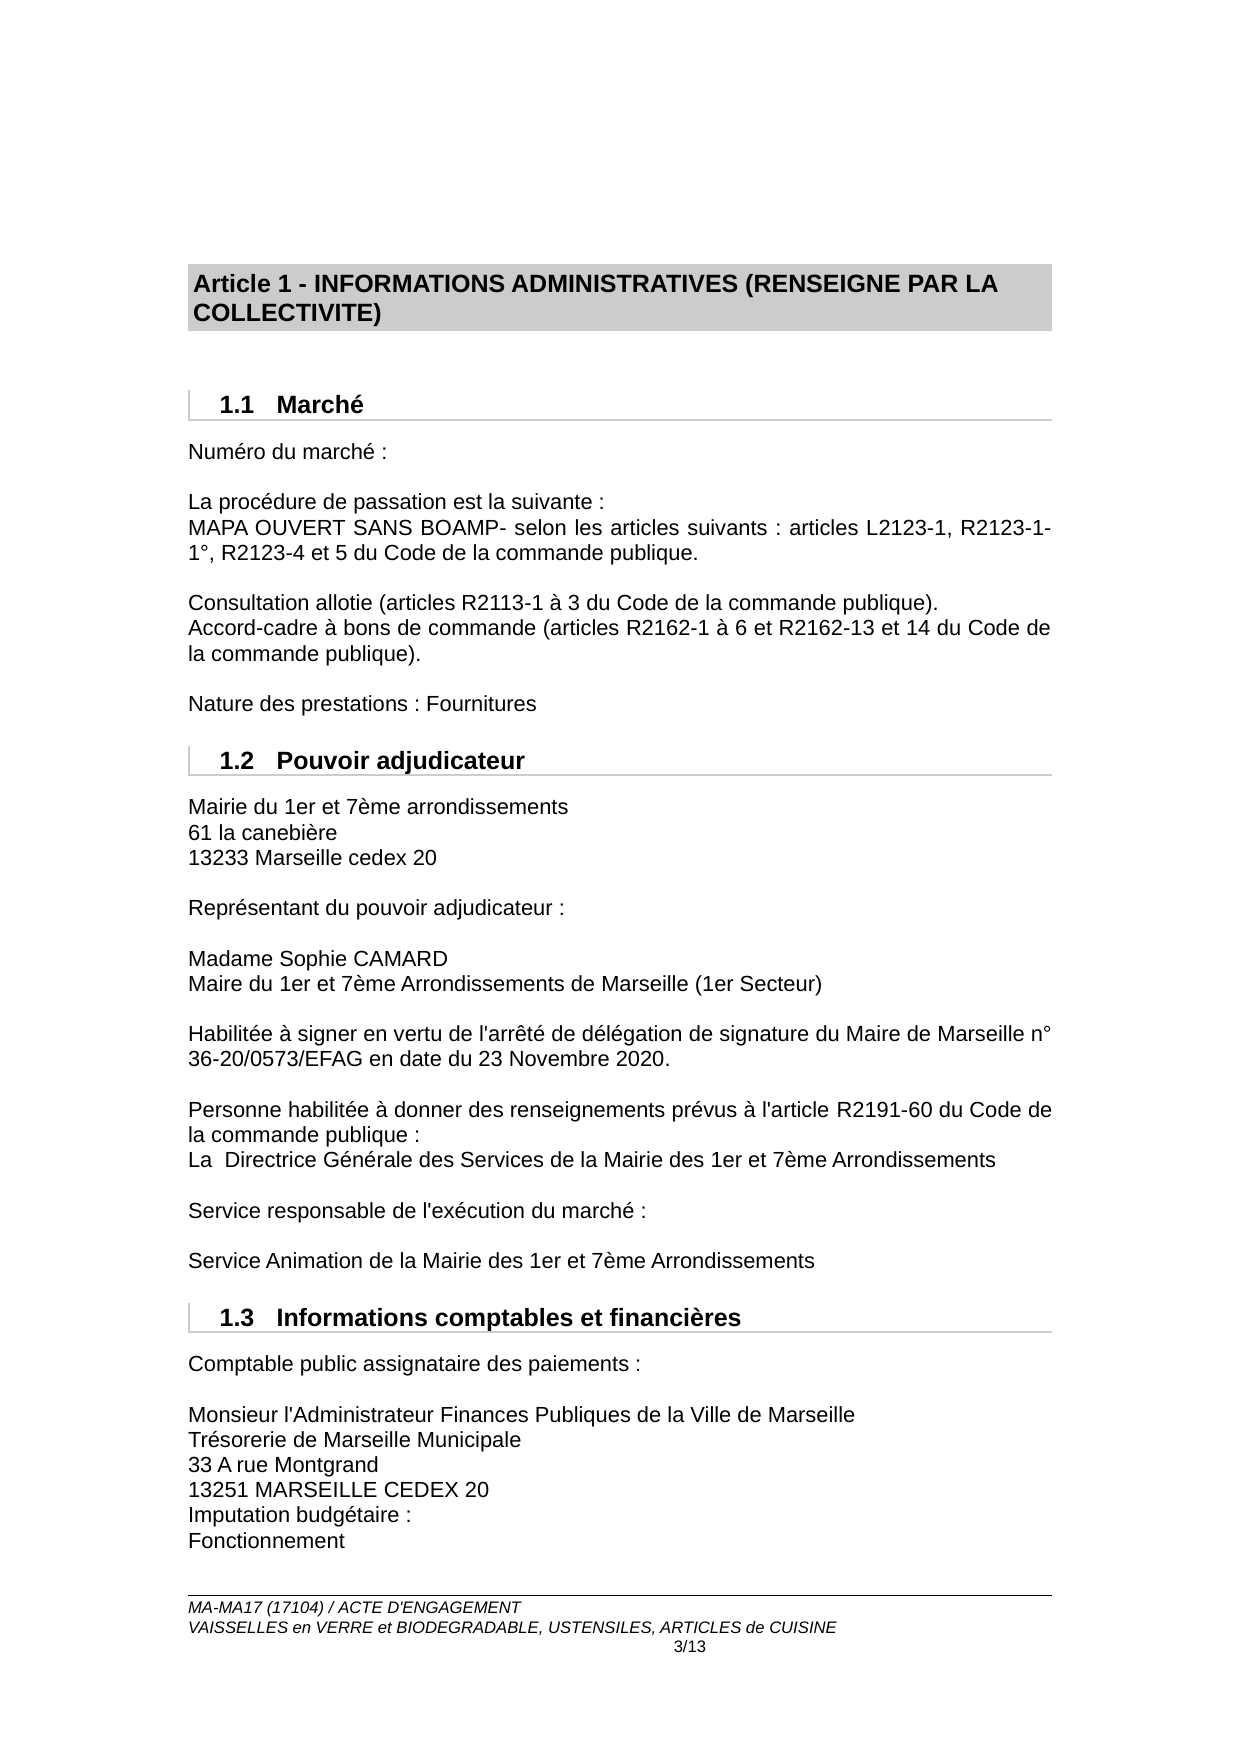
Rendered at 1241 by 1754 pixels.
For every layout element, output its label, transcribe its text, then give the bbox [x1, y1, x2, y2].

text Monsieur l'Administrateur Finances Publiques de la Ville de Marseille [188, 1402, 1052, 1427]
text 61 la canebière [188, 819, 1052, 844]
subtitle INFORMATIONS ADMINISTRATIVES (RENSEIGNE PAR LA COLLECTIVITE) [190, 266, 1050, 329]
text Consultation allotie (articles R2113-1 à 3 du Code de la commande publique). [188, 590, 1052, 615]
text Fonctionnement [188, 1528, 1052, 1553]
text 33 A rue Montgrand [188, 1452, 1052, 1477]
text 13251 MARSEILLE CEDEX 20 [188, 1477, 1052, 1502]
text MAPA OUVERT SANS BOAMP- selon les articles suivants : articles L2123-1, R2123-1-1°, R2123-4 et 5 du Code de la commande publique. [188, 514, 1052, 565]
text Imputation budgétaire : [188, 1502, 1052, 1528]
text Comptable public assignataire des paiements : [188, 1351, 1052, 1376]
text Madame Sophie CAMARD [188, 945, 1052, 971]
text Représentant du pouvoir adjudicateur : [188, 895, 1052, 920]
text Personne habilitée à donner des renseignements prévus à l'article R2191-60 du Code de la commande publique : [188, 1097, 1052, 1147]
text Numéro du marché : [188, 439, 1052, 464]
text Trésorerie de Marseille Municipale [188, 1427, 1052, 1452]
subtitle Pouvoir adjudicateur [190, 746, 1052, 774]
text 13233 Marseille cedex 20 [188, 844, 1052, 870]
text La Directrice Générale des Services de la Mairie des 1er et 7ème Arrondissements [188, 1147, 1052, 1172]
text Service Animation de la Mairie des 1er et 7ème Arrondissements [188, 1248, 1052, 1273]
subtitle Informations comptables et financières [190, 1303, 1052, 1331]
subtitle Marché [190, 390, 1052, 419]
text Service responsable de l'exécution du marché : [188, 1197, 1052, 1223]
text Mairie du 1er et 7ème arrondissements [188, 794, 1052, 819]
text Accord-cadre à bons de commande (articles R2162-1 à 6 et R2162-13 et 14 du Code de la commande publique). [188, 615, 1052, 666]
text Nature des prestations : Fournitures [188, 691, 1052, 716]
text La procédure de passation est la suivante : [188, 489, 1052, 514]
text Habilitée à signer en vertu de l'arrêté de délégation de signature du Maire de Marseille n° 36-20/0573/EFAG en date du 23 Novembre 2020. [188, 1021, 1052, 1071]
text Maire du 1er et 7ème Arrondissements de Marseille (1er Secteur) [188, 971, 1052, 996]
